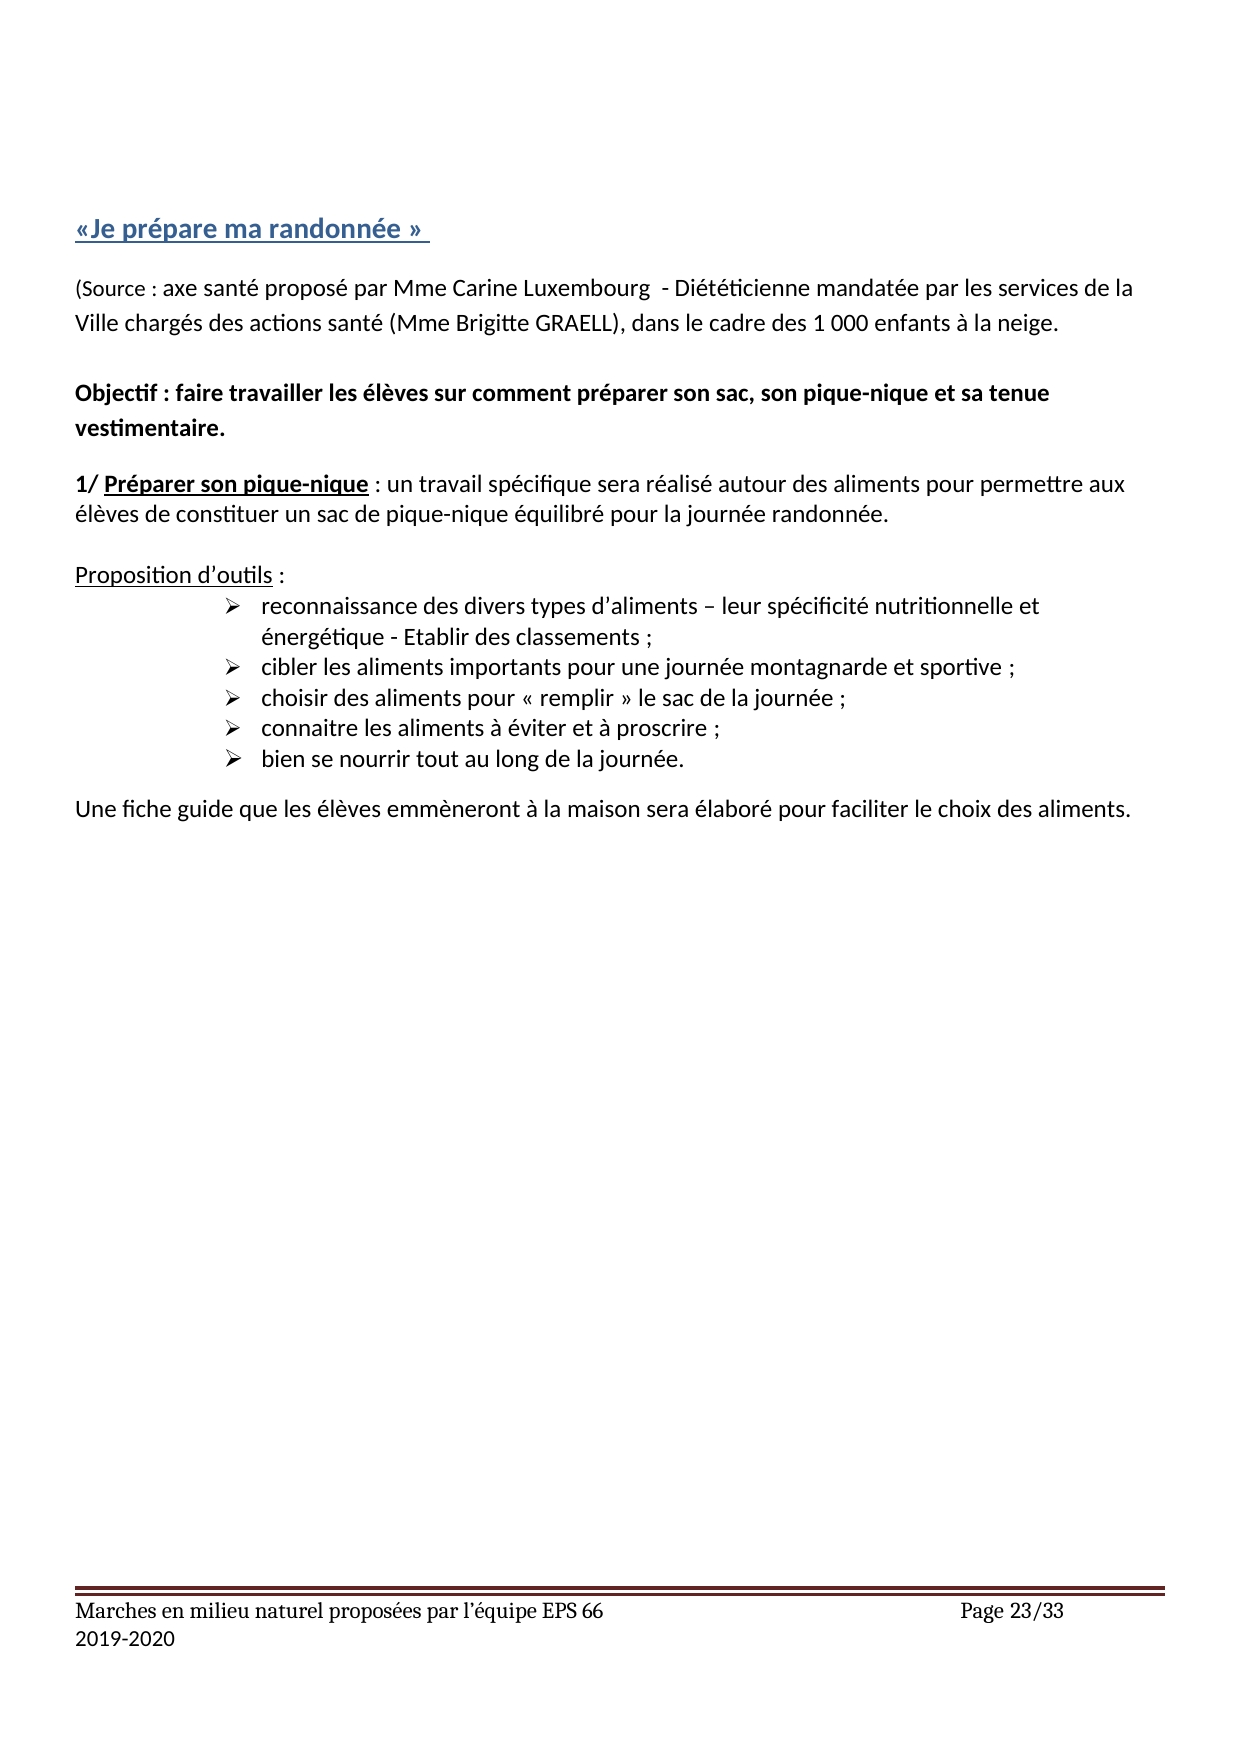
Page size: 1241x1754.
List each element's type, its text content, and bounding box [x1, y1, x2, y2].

list reconnaissance des divers types d’aliments – leur spécificité nutritionnelle et énergétique - Etablir des classements ; [223, 590, 1165, 651]
text Proposition d’outils : [75, 559, 1165, 590]
list cibler les aliments importants pour une journée montagnarde et sportive ; [223, 651, 1165, 682]
subtitle «Je prépare ma randonnée » [75, 210, 1165, 246]
text Une fiche guide que les élèves emmèneront à la maison sera élaboré pour faciliter le choix des aliments. [75, 793, 1165, 824]
text Objectif : faire travailler les élèves sur comment préparer son sac, son pique-nique et sa tenue vestimentaire. [75, 377, 1165, 443]
list bien se nourrir tout au long de la journée. [223, 743, 1165, 773]
text 1/ Préparer son pique-nique : un travail spécifique sera réalisé autour des aliments pour permettre aux élèves de constituer un sac de pique-nique équilibré pour la journée randonnée. [75, 468, 1165, 529]
list connaitre les aliments à éviter et à proscrire ; [223, 712, 1165, 743]
text (Source : axe santé proposé par Mme Carine Luxembourg - Diététicienne mandatée par les services de la Ville chargés des actions santé (Mme Brigitte GRAELL), dans le cadre des 1 000 enfants à la neige. [75, 272, 1165, 338]
list choisir des aliments pour « remplir » le sac de la journée ; [223, 682, 1165, 712]
